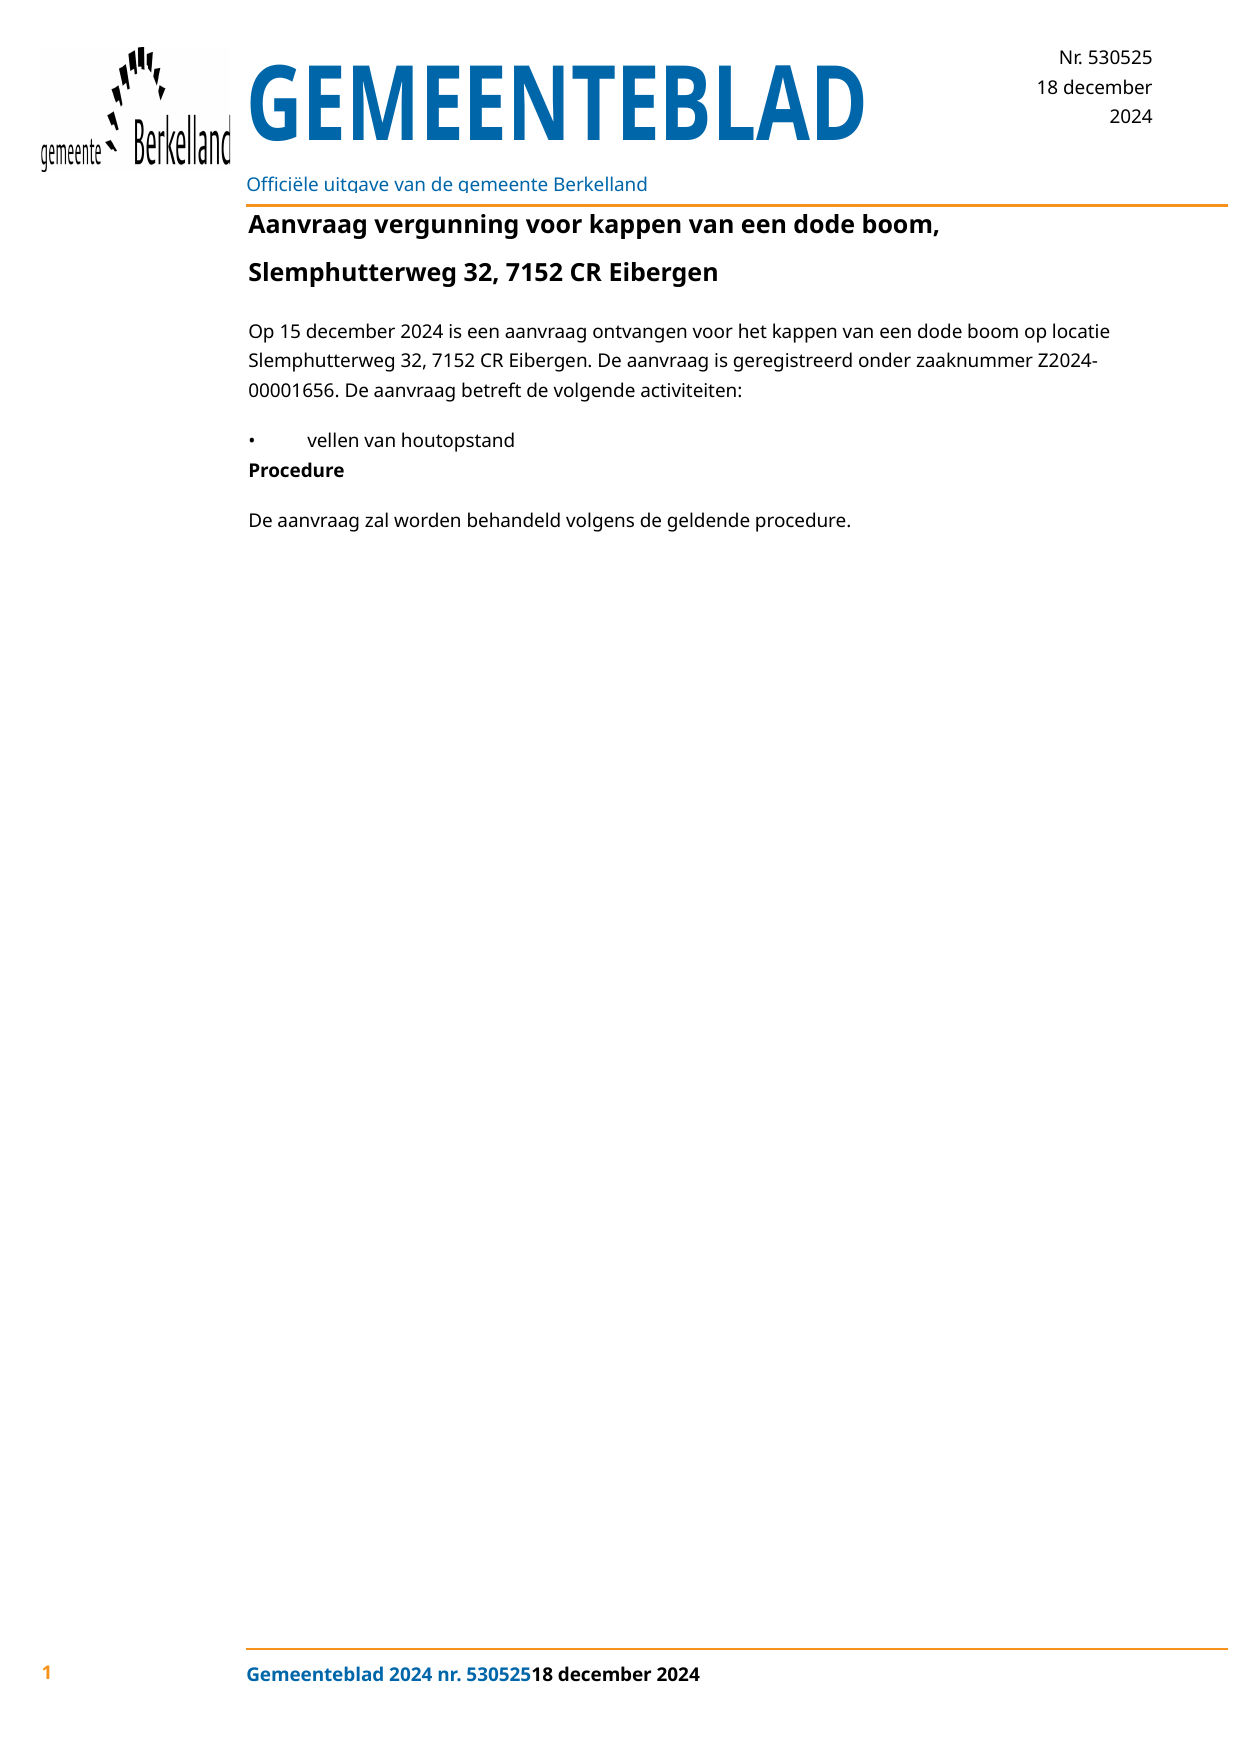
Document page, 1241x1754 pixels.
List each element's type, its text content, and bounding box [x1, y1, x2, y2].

text Procedure [248, 457, 1152, 483]
text Aanvraag vergunning voor kappen van een dode boom, Slemphutterweg 32, 7152 CR Eibergen [248, 207, 1152, 288]
list vellen van houtopstand [248, 427, 1152, 453]
text De aanvraag zal worden behandeld volgens de geldende procedure. [248, 507, 1152, 533]
text Op 15 december 2024 is een aanvraag ontvangen voor het kappen van een dode boom op locatie Slemphutterweg 32, 7152 CR Eibergen. De aanvraag is geregistreerd onder zaaknummer Z2024-00001656. De aanvraag betreft de volgende activiteiten: [248, 318, 1152, 403]
picture [41, 47, 231, 172]
